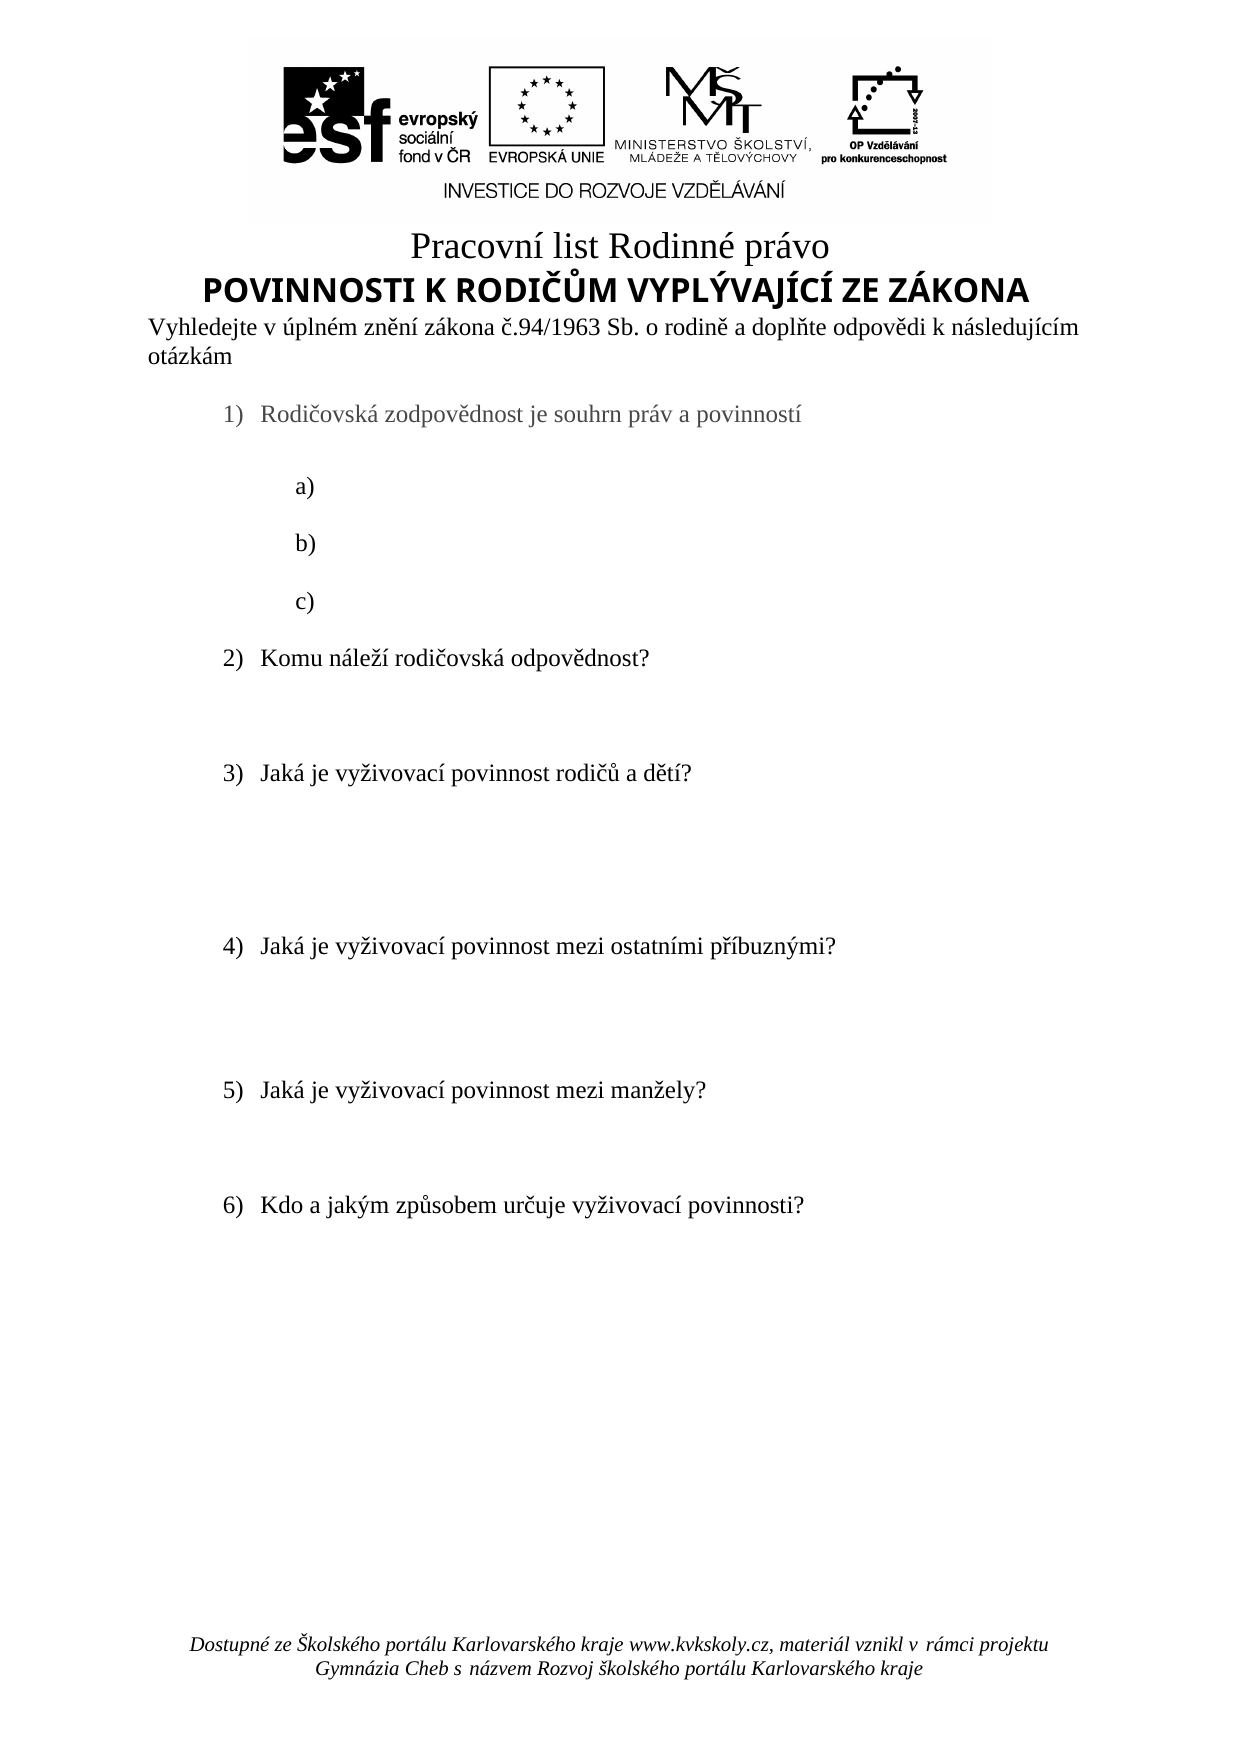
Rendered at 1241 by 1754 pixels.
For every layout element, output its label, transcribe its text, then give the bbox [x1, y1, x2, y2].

list Komu náleží rodičovská odpovědnost? [223, 643, 1092, 672]
text POVINNOSTI K RODIČŮM VYPLÝVAJÍCÍ ZE ZÁKONA [148, 267, 1092, 312]
picture [248, 36, 992, 222]
text b) [223, 528, 1092, 557]
text c) [223, 586, 1092, 615]
list Jaká je vyživovací povinnost rodičů a dětí? [223, 758, 1092, 787]
text Vyhledejte v úplném znění zákona č.94/1963 Sb. o rodině a doplňte odpovědi k následujícím otázkám [148, 312, 1092, 369]
list Kdo a jakým způsobem určuje vyživovací povinnosti? [223, 1190, 1092, 1218]
text Pracovní list Rodinné právo [148, 148, 1092, 267]
text a) [223, 471, 1092, 500]
list Rodičovská zodpovědnost je souhrn práv a povinností [223, 399, 1092, 427]
list Jaká je vyživovací povinnost mezi ostatními příbuznými? [223, 931, 1092, 960]
list Jaká je vyživovací povinnost mezi manžely? [223, 1075, 1092, 1103]
